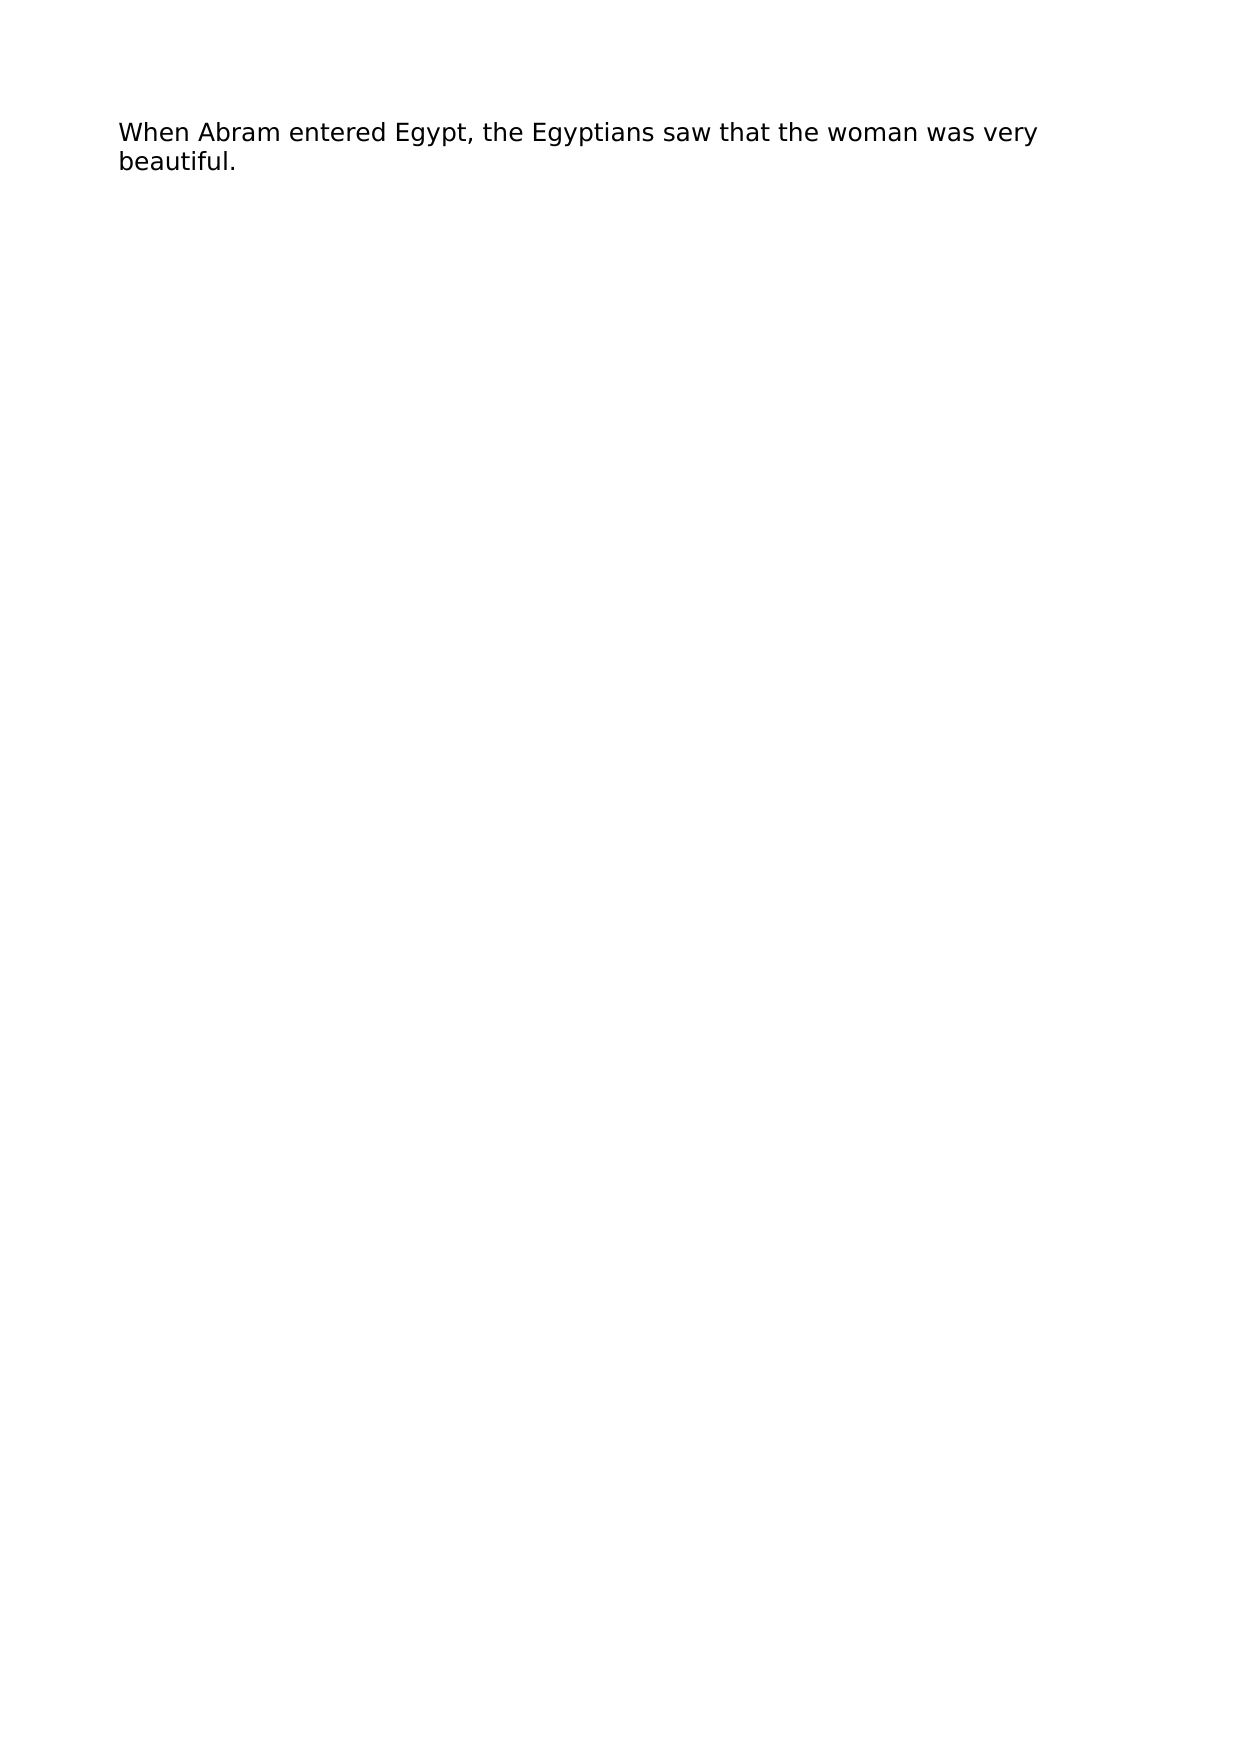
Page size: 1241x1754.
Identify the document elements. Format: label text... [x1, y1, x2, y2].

text When Abram entered Egypt, the Egyptians saw that the woman was very beautiful. [118, 118, 1122, 176]
